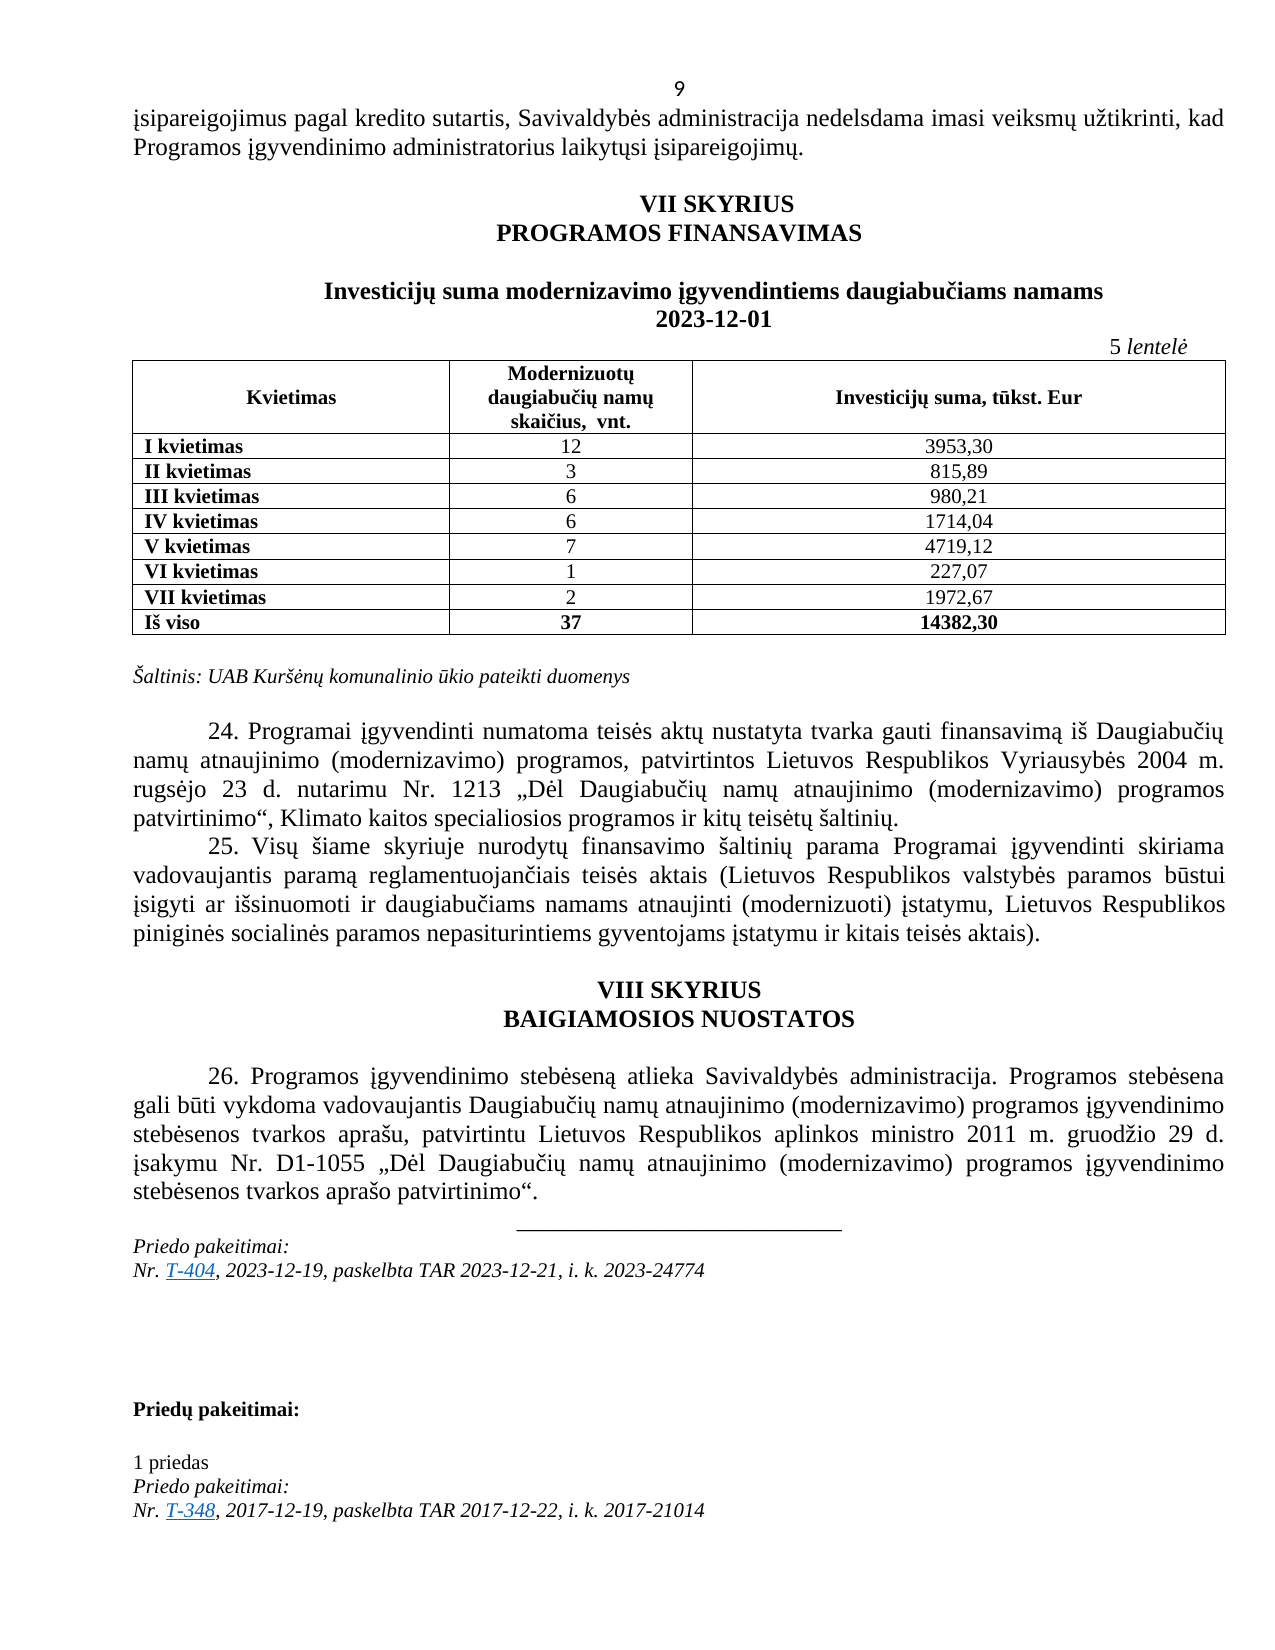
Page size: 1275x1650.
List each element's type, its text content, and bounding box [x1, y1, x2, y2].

table_header Investicijų suma, tūkst. Eur [693, 361, 1225, 433]
table_cell 1 [450, 560, 692, 583]
text VIII SKYRIUS [133, 975, 1225, 1004]
table_header Modernizuotų daugiabučių namų skaičius, vnt. [450, 361, 692, 433]
table_cell VI kvietimas [133, 560, 449, 583]
table_cell 3 [450, 459, 692, 483]
text 24. Programai įgyvendinti numatoma teisės aktų nustatyta tvarka gauti finansavimą iš Daugiabučių namų atnaujinimo (modernizavimo) programos, patvirtintos Lietuvos Respublikos Vyriausybės 2004 m. rugsėjo 23 d. nutarimu Nr. 1213 „Dėl Daugiabučių namų atnaujinimo (modernizavimo) programos patvirtinimo“, Klimato kaitos specialiosios programos ir kitų teisėtų šaltinių. [133, 716, 1225, 831]
table_cell 14382,30 [693, 610, 1225, 634]
table_cell II kvietimas [133, 459, 449, 483]
text Priedo pakeitimai: [133, 1474, 1225, 1498]
text Priedų pakeitimai: [133, 1397, 1225, 1421]
text VII SKYRIUS [133, 189, 1225, 218]
text Priedo pakeitimai: [133, 1234, 1225, 1258]
text __________________________ [133, 1205, 1225, 1234]
text 2023-12-01 [208, 304, 1225, 333]
text BAIGIAMOSIOS NUOSTATOS [133, 1004, 1225, 1033]
table_cell 4719,12 [693, 534, 1225, 558]
table_cell 980,21 [693, 484, 1225, 508]
text 26. Programos įgyvendinimo stebėseną atlieka Savivaldybės administracija. Programos stebėsena gali būti vykdoma vadovaujantis Daugiabučių namų atnaujinimo (modernizavimo) programos įgyvendinimo stebėsenos tvarkos aprašu, patvirtintu Lietuvos Respublikos aplinkos ministro 2011 m. gruodžio 29 d. įsakymu Nr. D1-1055 „Dėl Daugiabučių namų atnaujinimo (modernizavimo) programos įgyvendinimo stebėsenos tvarkos aprašo patvirtinimo“. [133, 1061, 1225, 1205]
table_cell 1714,04 [693, 509, 1225, 533]
text Nr. T-404, 2023-12-19, paskelbta TAR 2023-12-21, i. k. 2023-24774 [133, 1258, 1225, 1282]
table_cell 1972,67 [693, 585, 1225, 609]
table_cell 2 [450, 585, 692, 609]
table_cell 7 [450, 534, 692, 558]
text 25. Visų šiame skyriuje nurodytų finansavimo šaltinių parama Programai įgyvendinti skiriama vadovaujantis paramą reglamentuojančiais teisės aktais (Lietuvos Respublikos valstybės paramos būstui įsigyti ar išsinuomoti ir daugiabučiams namams atnaujinti (modernizuoti) įstatymu, Lietuvos Respublikos piniginės socialinės paramos nepasiturintiems gyventojams įstatymu ir kitais teisės aktais). [133, 831, 1225, 946]
table_cell 6 [450, 484, 692, 508]
table_cell I kvietimas [133, 434, 449, 458]
table_cell 12 [450, 434, 692, 458]
table_cell V kvietimas [133, 534, 449, 558]
table_cell IV kvietimas [133, 509, 449, 533]
table_cell 6 [450, 509, 692, 533]
table_cell 227,07 [693, 560, 1225, 583]
table_cell VII kvietimas [133, 585, 449, 609]
table_header Kvietimas [133, 361, 449, 433]
table_cell III kvietimas [133, 484, 449, 508]
text Šaltinis: UAB Kuršėnų komunalinio ūkio pateikti duomenys [133, 663, 1225, 688]
text Nr. T-348, 2017-12-19, paskelbta TAR 2017-12-22, i. k. 2017-21014 [133, 1498, 1225, 1522]
table_cell Iš viso [133, 610, 449, 634]
text 1 priedas [133, 1450, 1225, 1474]
text įsipareigojimus pagal kredito sutartis, Savivaldybės administracija nedelsdama imasi veiksmų užtikrinti, kad Programos įgyvendinimo administratorius laikytųsi įsipareigojimų. [133, 103, 1225, 161]
table_cell 815,89 [693, 459, 1225, 483]
text 5 lentelė [208, 333, 1225, 360]
text PROGRAMOS FINANSAVIMAS [133, 218, 1225, 247]
text Investicijų suma modernizavimo įgyvendintiems daugiabučiams namams [208, 276, 1225, 304]
table_cell 3953,30 [693, 434, 1225, 458]
table_cell 37 [450, 610, 692, 634]
